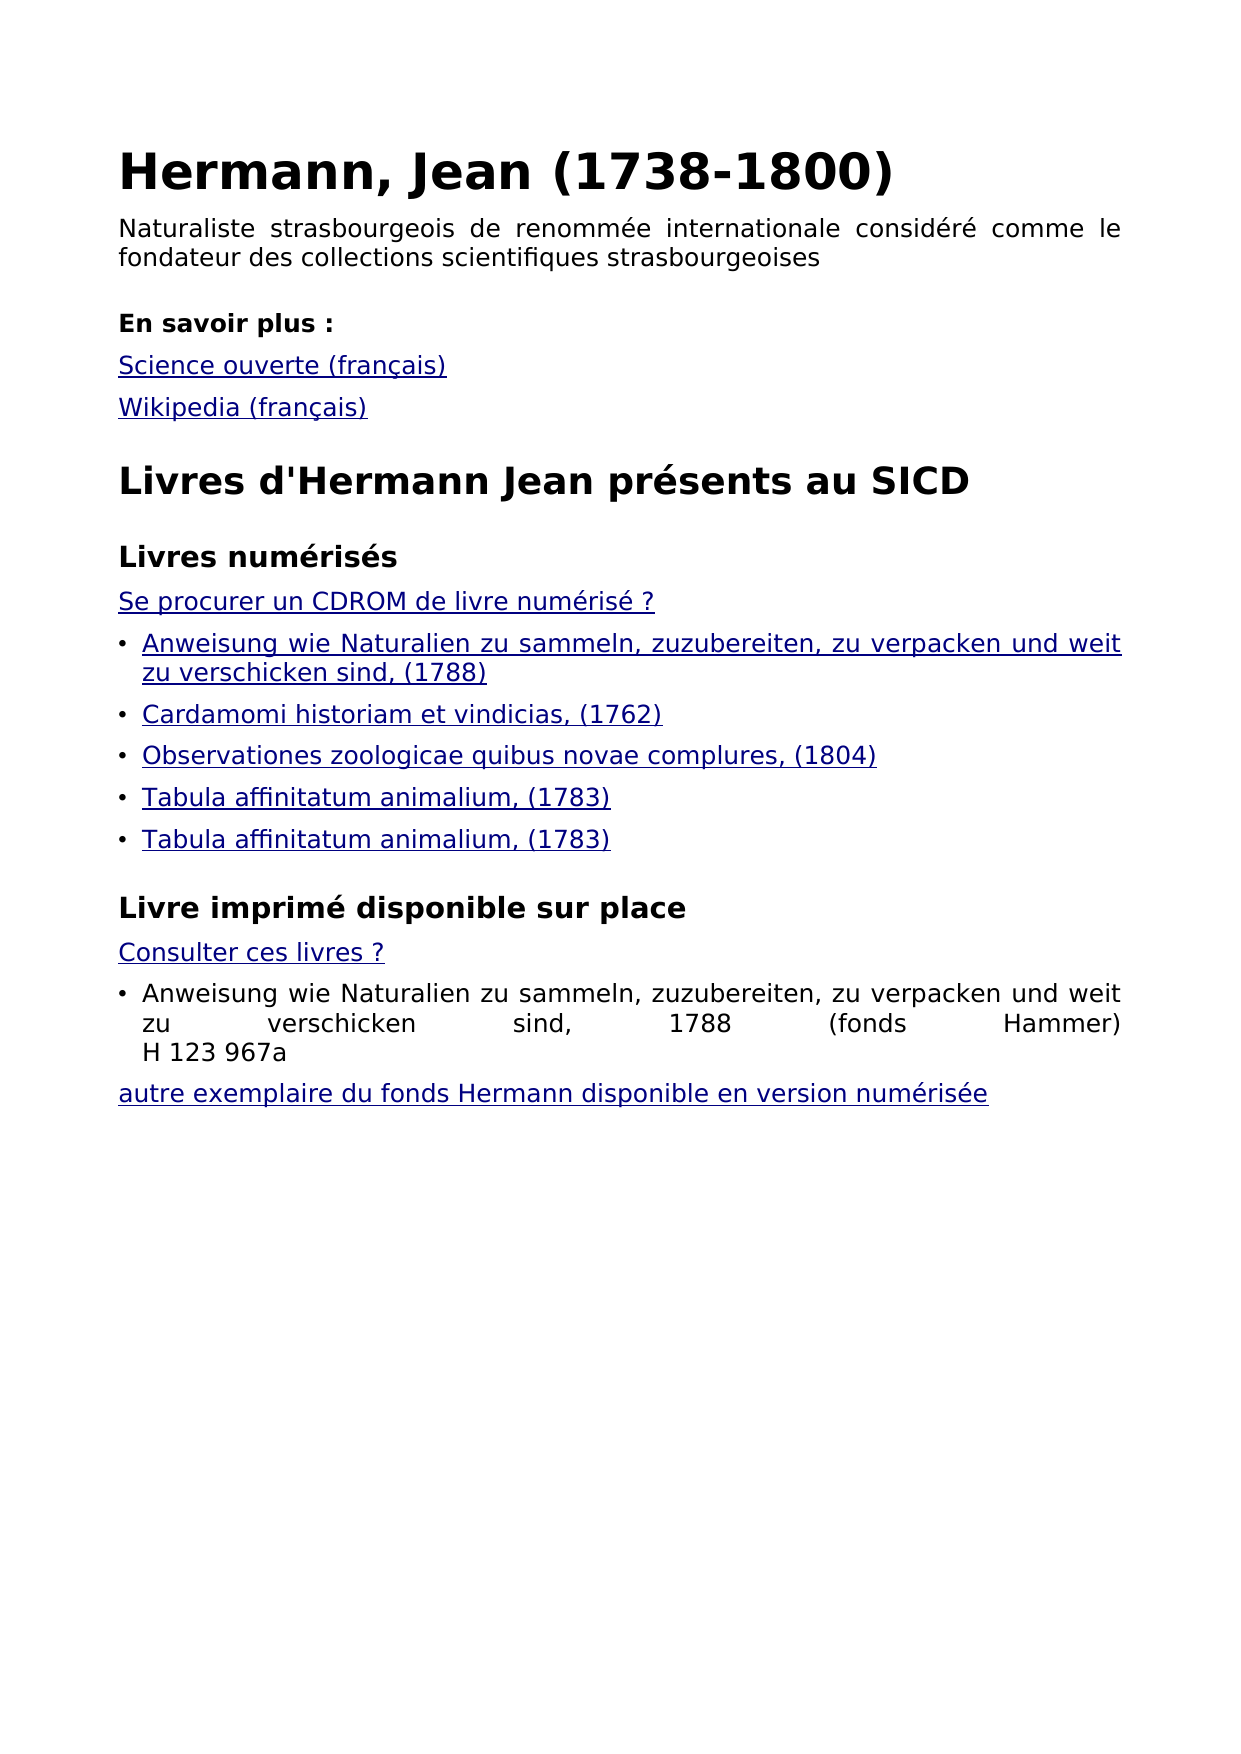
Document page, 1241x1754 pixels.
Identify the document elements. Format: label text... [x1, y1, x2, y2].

list Tabula affinitatum animalium, (1783) [118, 825, 1122, 854]
subtitle En savoir plus : [118, 310, 1122, 339]
subtitle Livres d'Hermann Jean présents au SICD [118, 460, 1122, 503]
text autre exemplaire du fonds Hermann disponible en version numérisée [118, 1079, 1122, 1109]
text Naturaliste strasbourgeois de renommée internationale considéré comme le fondateur des collections scientifiques strasbourgeoises [118, 214, 1122, 272]
subtitle Livres numérisés [118, 541, 1122, 575]
text Se procurer un CDROM de livre numérisé ? [118, 587, 1122, 616]
text Consulter ces livres ? [118, 938, 1122, 967]
list Anweisung wie Naturalien zu sammeln, zuzubereiten, zu verpacken und weit zu verschicken sind, 1788 (fonds Hammer) H 123 967a [118, 979, 1122, 1067]
text Science ouverte (français) [118, 351, 1122, 381]
subtitle Livre imprimé disponible sur place [118, 891, 1122, 925]
list Observationes zoologicae quibus novae complures, (1804) [118, 741, 1122, 771]
list Anweisung wie Naturalien zu sammeln, zuzubereiten, zu verpacken und weit zu verschicken sind, (1788) [118, 629, 1122, 687]
subtitle Hermann, Jean (1738-1800) [118, 143, 1122, 201]
list Cardamomi historiam et vindicias, (1762) [118, 700, 1122, 729]
list Tabula affinitatum animalium, (1783) [118, 783, 1122, 812]
text Wikipedia (français) [118, 393, 1122, 422]
